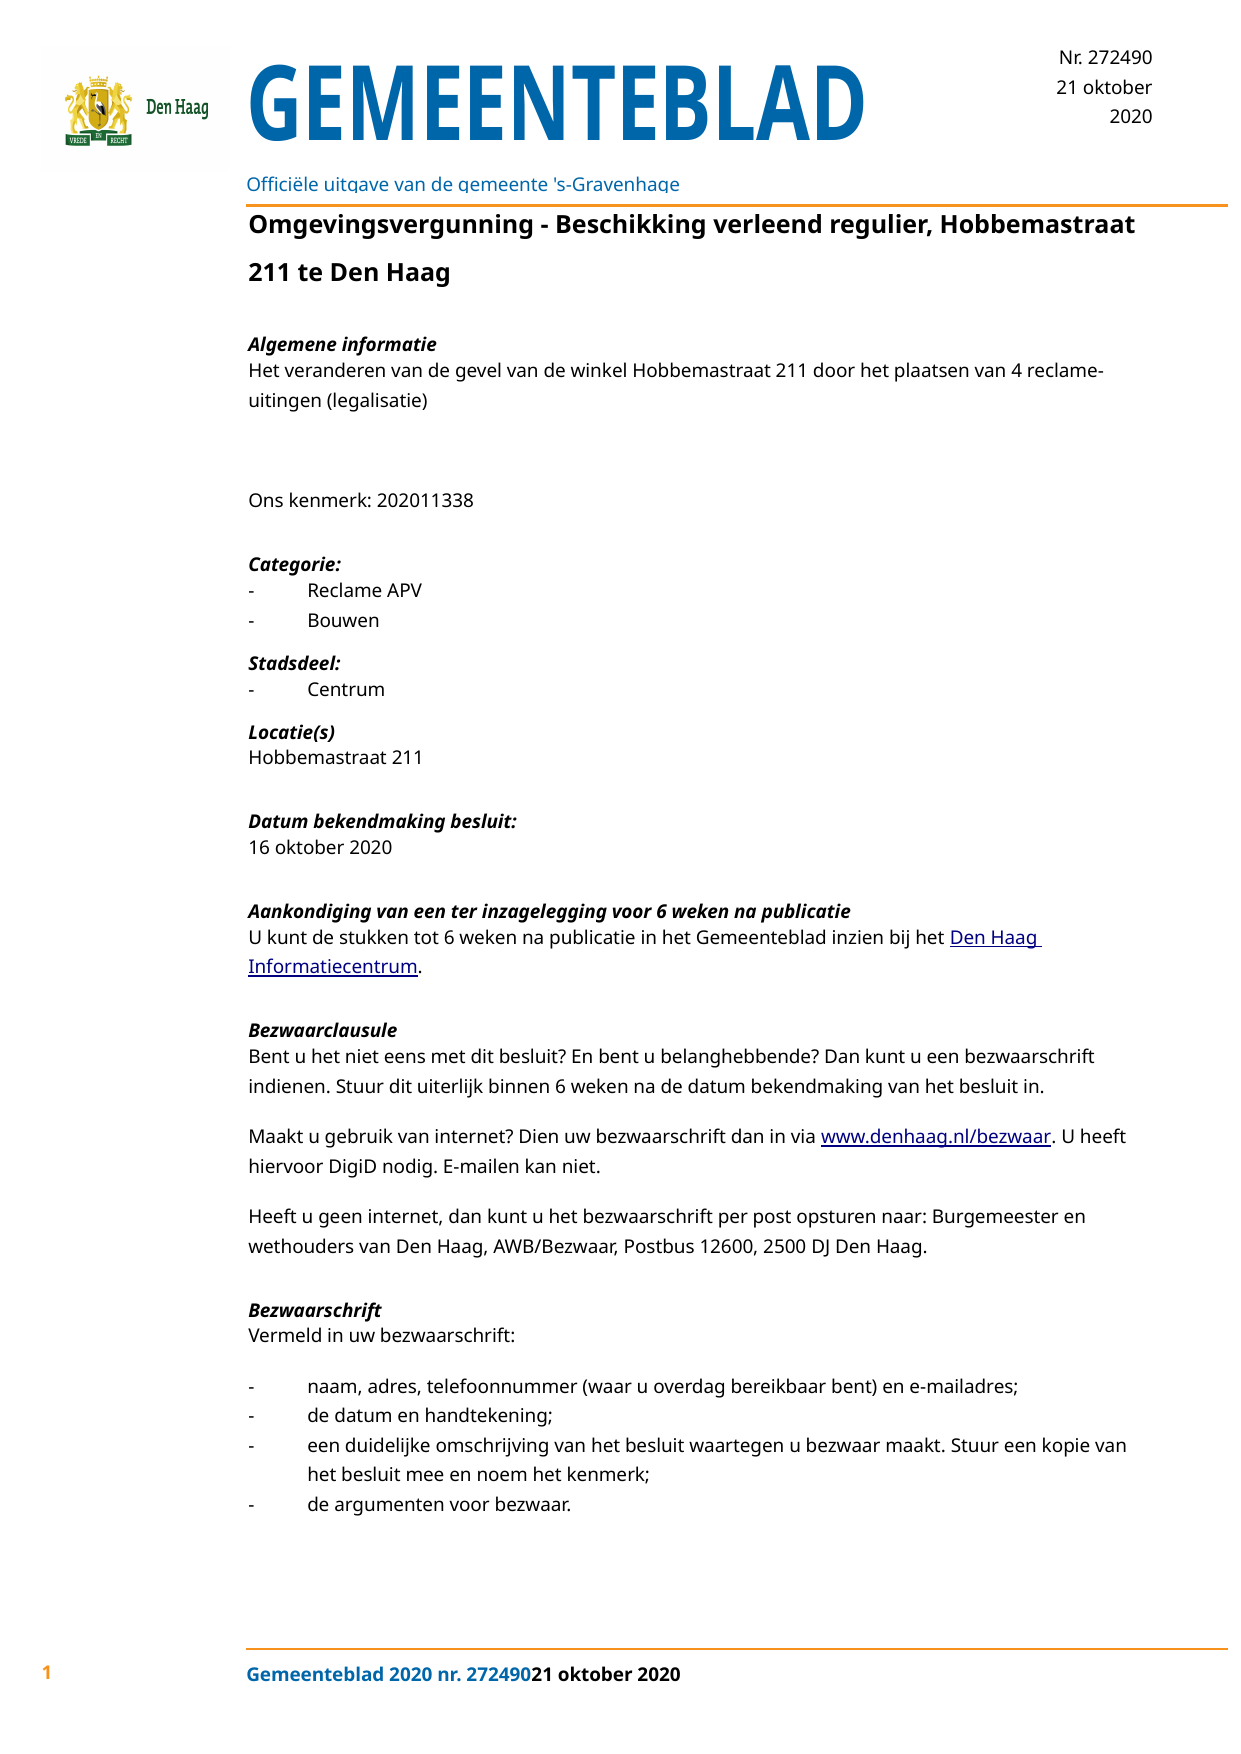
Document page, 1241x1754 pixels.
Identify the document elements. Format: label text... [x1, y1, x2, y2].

text Ons kenmerk: 202011338 [248, 488, 1152, 513]
text Locatie(s) [248, 719, 1152, 744]
text Aankondiging van een ter inzagelegging voor 6 weken na publicatie [248, 898, 1152, 924]
text 16 oktober 2020 [248, 834, 1152, 860]
text Categorie: [248, 552, 1152, 577]
text Heeft u geen internet, dan kunt u het bezwaarschrift per post opsturen naar: Burgemeester en wethouders van Den Haag, AWB/Bezwaar, Postbus 12600, 2500 DJ Den Haag. [248, 1203, 1152, 1258]
text Algemene informatie [248, 331, 1152, 357]
text Stadsdeel: [248, 650, 1152, 676]
text Bezwaarclausule [248, 1017, 1152, 1043]
list Reclame APV [248, 577, 1152, 603]
text Omgevingsvergunning - Beschikking verleend regulier, Hobbemastraat 211 te Den Haag [248, 207, 1152, 288]
text U kunt de stukken tot 6 weken na publicatie in het Gemeenteblad inzien bij het Den Haag Informatiecentrum. [248, 924, 1152, 979]
list een duidelijke omschrijving van het besluit waartegen u bezwaar maakt. Stuur een kopie van het besluit mee en noem het kenmerk; [248, 1432, 1152, 1487]
picture [41, 47, 231, 172]
text Vermeld in uw bezwaarschrift: [248, 1322, 1152, 1348]
text Hobbemastraat 211 [248, 744, 1152, 770]
list de argumenten voor bezwaar. [248, 1491, 1152, 1517]
text Bent u het niet eens met dit besluit? En bent u belanghebbende? Dan kunt u een bezwaarschrift indienen. Stuur dit uiterlijk binnen 6 weken na de datum bekendmaking van het besluit in. [248, 1043, 1152, 1098]
list Centrum [248, 676, 1152, 701]
text Het veranderen van de gevel van de winkel Hobbemastraat 211 door het plaatsen van 4 reclame-uitingen (legalisatie) [248, 357, 1152, 412]
list naam, adres, telefoonnummer (waar u overdag bereikbaar bent) en e-mailadres; [248, 1373, 1152, 1399]
text Bezwaarschrift [248, 1297, 1152, 1322]
text Maakt u gebruik van internet? Dien uw bezwaarschrift dan in via www.denhaag.nl/bezwaar. U heeft hiervoor DigiD nodig. E-mailen kan niet. [248, 1123, 1152, 1178]
list de datum en handtekening; [248, 1402, 1152, 1428]
list Bouwen [248, 607, 1152, 633]
text Datum bekendmaking besluit: [248, 808, 1152, 834]
